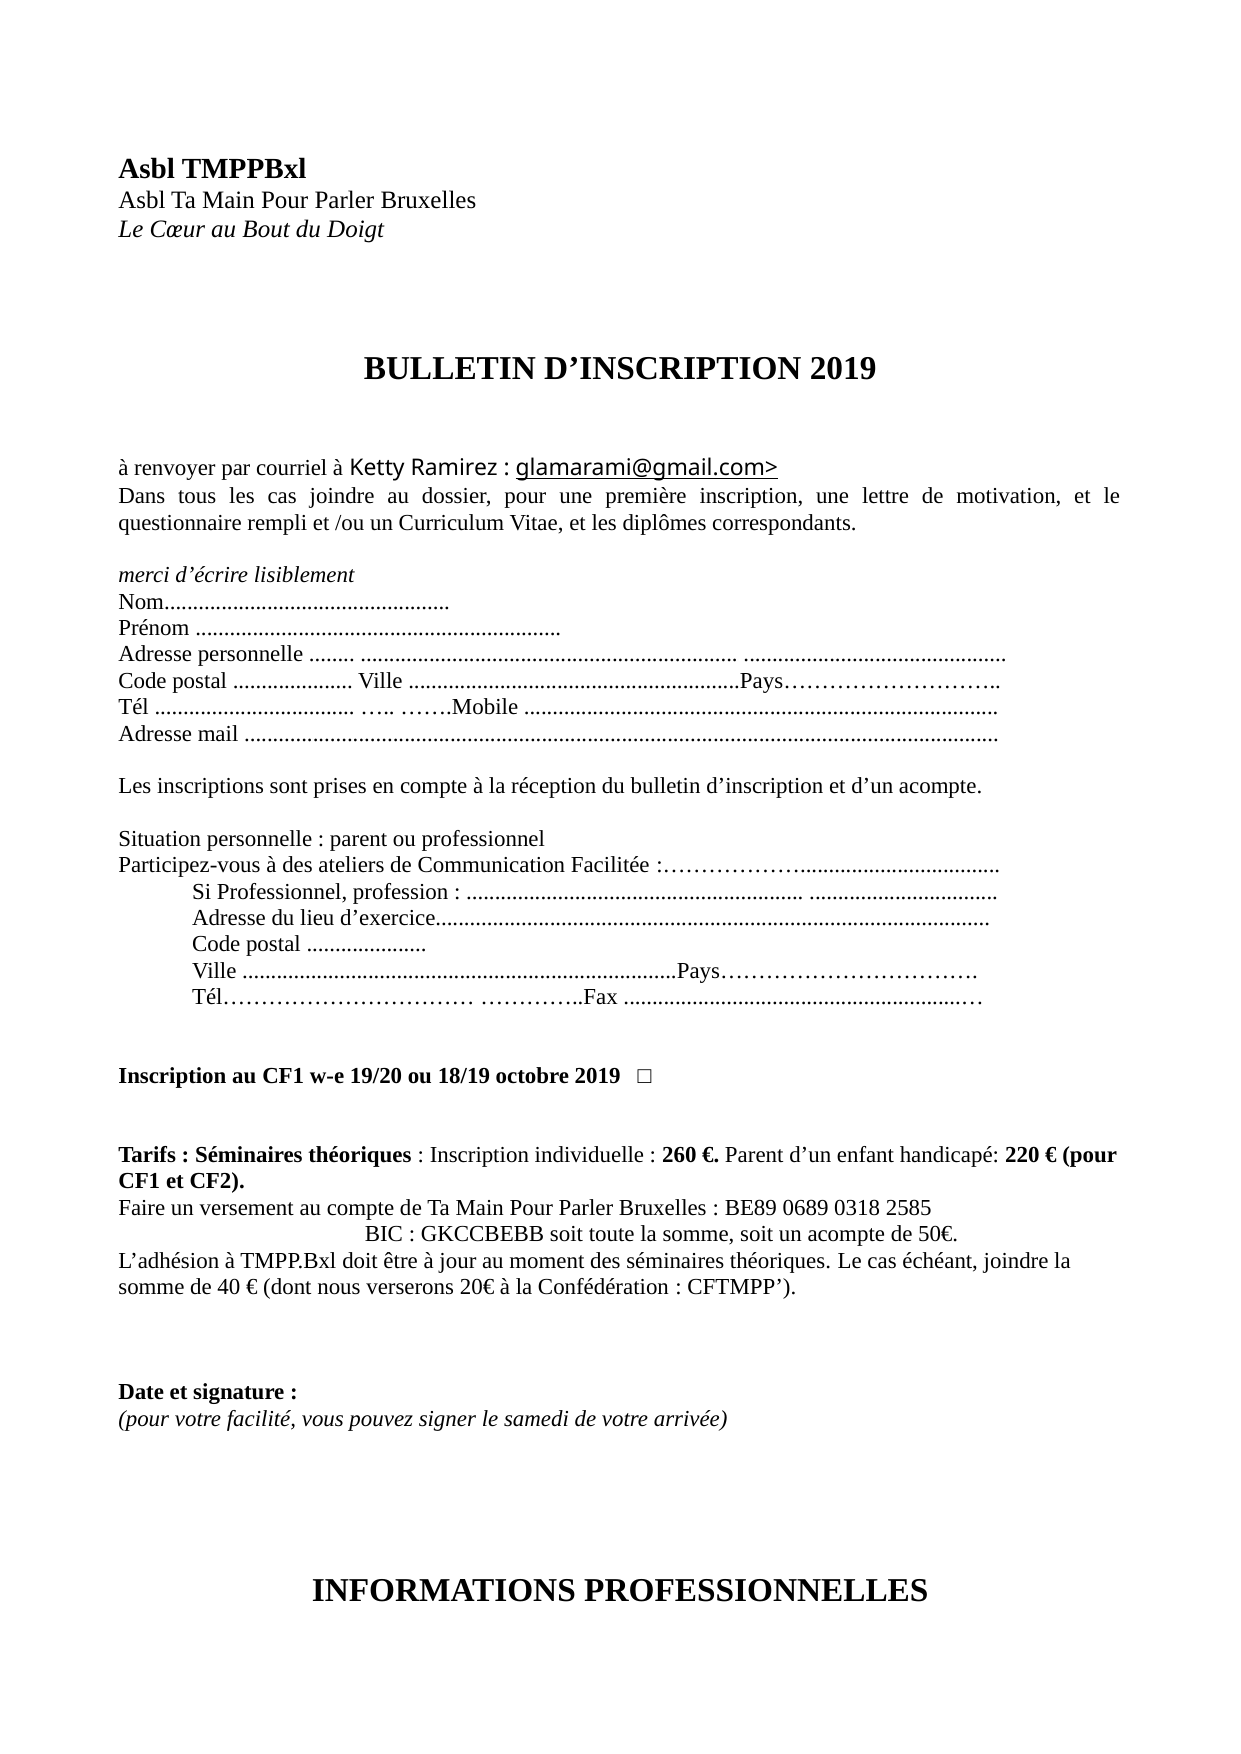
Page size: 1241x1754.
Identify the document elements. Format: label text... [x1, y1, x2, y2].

text Les inscriptions sont prises en compte à la réception du bulletin d’inscription et d’un acompte. [118, 772, 1122, 799]
text Adresse personnelle ........ .................................................................. .............................................. [118, 641, 1122, 667]
text Participez-vous à des ateliers de Communication Facilitée :………………................................... [118, 851, 1122, 878]
text Adresse du lieu d’exercice................................................................................................. [192, 904, 1122, 930]
text Tél ................................... ….. …….Mobile ................................................................................... [118, 693, 1122, 719]
text Code postal ..................... Ville ............................................................................Pays……………………………. [192, 930, 1122, 983]
text L’adhésion à TMPP.Bxl doit être à jour au moment des séminaires théoriques. Le cas échéant, joindre la somme de 40 € (dont nous verserons 20€ à la Confédération : CFTMPP’). [118, 1247, 1122, 1299]
text INFORMATIONS PROFESSIONNELLES [118, 1570, 1122, 1608]
text Tarifs : Séminaires théoriques : Inscription individuelle : 260 €. Parent d’un enfant handicapé: 220 € (pour CF1 et CF2). [118, 1141, 1122, 1194]
text Le Cœur au Bout du Doigt [118, 214, 1122, 243]
text Faire un versement au compte de Ta Main Pour Parler Bruxelles : BE89 0689 0318 2585 [118, 1194, 1122, 1220]
text (pour votre facilité, vous pouvez signer le samedi de votre arrivée) [118, 1405, 1122, 1431]
text Code postal ..................... Ville ..........................................................Pays……………………….. [118, 667, 1122, 693]
text Nom.................................................. [118, 588, 1122, 614]
text BIC : GKCCBEBB soit toute la somme, soit un acompte de 50€. [118, 1220, 1122, 1247]
text Asbl TMPPBxl [118, 152, 1122, 185]
text Asbl Ta Main Pour Parler Bruxelles [118, 185, 1122, 214]
text merci d’écrire lisiblement [118, 561, 1122, 588]
text Date et signature : [118, 1378, 1122, 1405]
text Inscription au CF1 w-e 19/20 ou 18/19 octobre 2019 □ [118, 1062, 1122, 1088]
text BULLETIN D’INSCRIPTION 2019 [118, 348, 1122, 386]
text Situation personnelle : parent ou professionnel [118, 825, 1122, 851]
text Dans tous les cas joindre au dossier, pour une première inscription, une lettre de motivation, et le questionnaire rempli et /ou un Curriculum Vitae, et les diplômes correspondants. [118, 482, 1122, 535]
list à renvoyer par courriel à Ketty Ramirez : glamarami@gmail.com> [118, 451, 1122, 482]
text Tél…………………………… …………..Fax ...........................................................… [192, 983, 1122, 1009]
text Adresse mail .................................................................................................................................... [118, 719, 1122, 746]
text Prénom ................................................................ [118, 614, 1122, 641]
text Si Professionnel, profession : ........................................................... ................................. [192, 878, 1122, 904]
